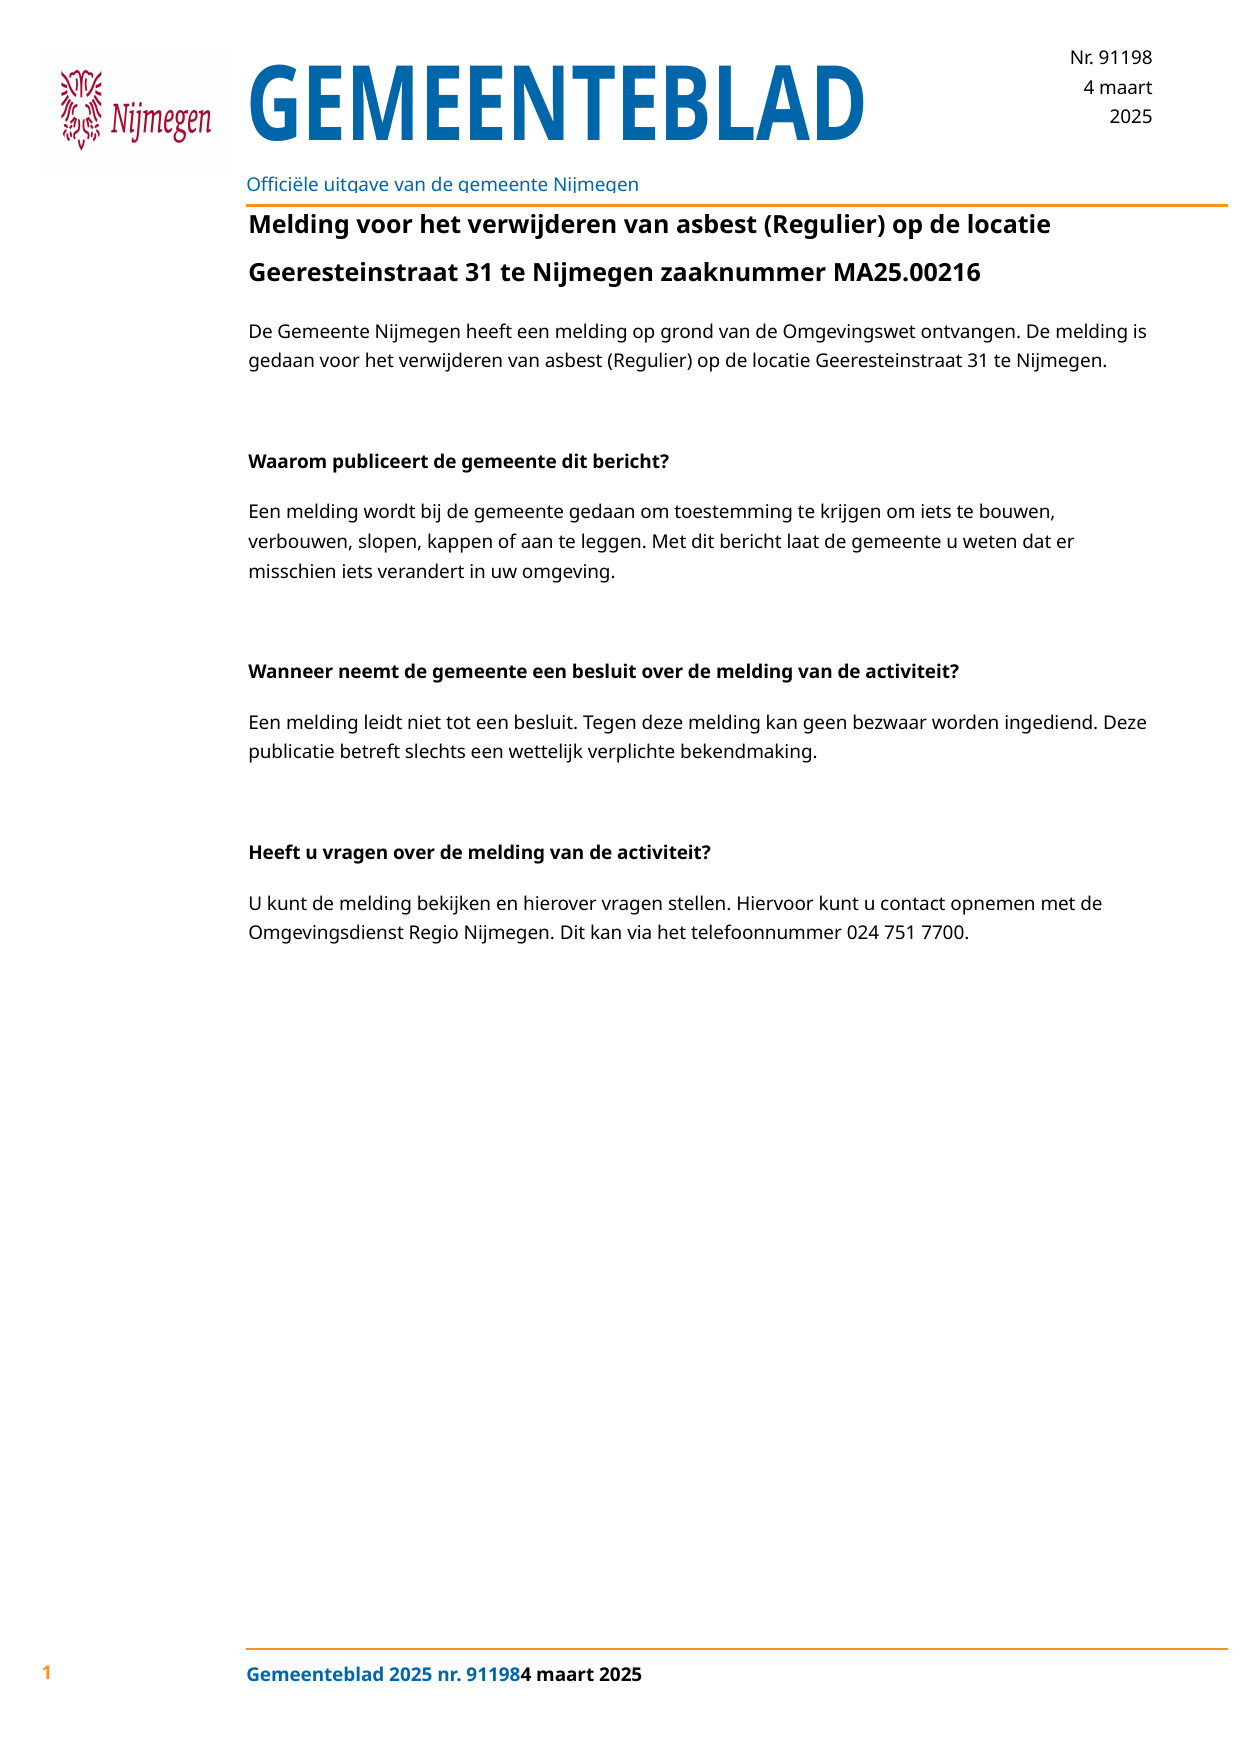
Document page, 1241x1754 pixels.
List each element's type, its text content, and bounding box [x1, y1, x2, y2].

text De Gemeente Nijmegen heeft een melding op grond van de Omgevingswet ontvangen. De melding is gedaan voor het verwijderen van asbest (Regulier) op de locatie Geeresteinstraat 31 te Nijmegen. [248, 318, 1152, 373]
text Melding voor het verwijderen van asbest (Regulier) op de locatie Geeresteinstraat 31 te Nijmegen zaaknummer MA25.00216 [248, 207, 1152, 288]
text Een melding wordt bij de gemeente gedaan om toestemming te krijgen om iets te bouwen, verbouwen, slopen, kappen of aan te leggen. Met dit bericht laat de gemeente u weten dat er misschien iets verandert in uw omgeving. [248, 499, 1152, 584]
text Heeft u vragen over de melding van de activiteit? [248, 839, 1152, 865]
text Een melding leidt niet tot een besluit. Tegen deze melding kan geen bezwaar worden ingediend. Deze publicatie betreft slechts een wettelijk verplichte bekendmaking. [248, 709, 1152, 764]
picture [41, 47, 231, 172]
text U kunt de melding bekijken en hierover vragen stellen. Hiervoor kunt u contact opnemen met de Omgevingsdienst Regio Nijmegen. Dit kan via het telefoonnummer 024 751 7700. [248, 890, 1152, 945]
text Waarom publiceert de gemeente dit bericht? [248, 448, 1152, 474]
text Wanneer neemt de gemeente een besluit over de melding van de activiteit? [248, 659, 1152, 684]
